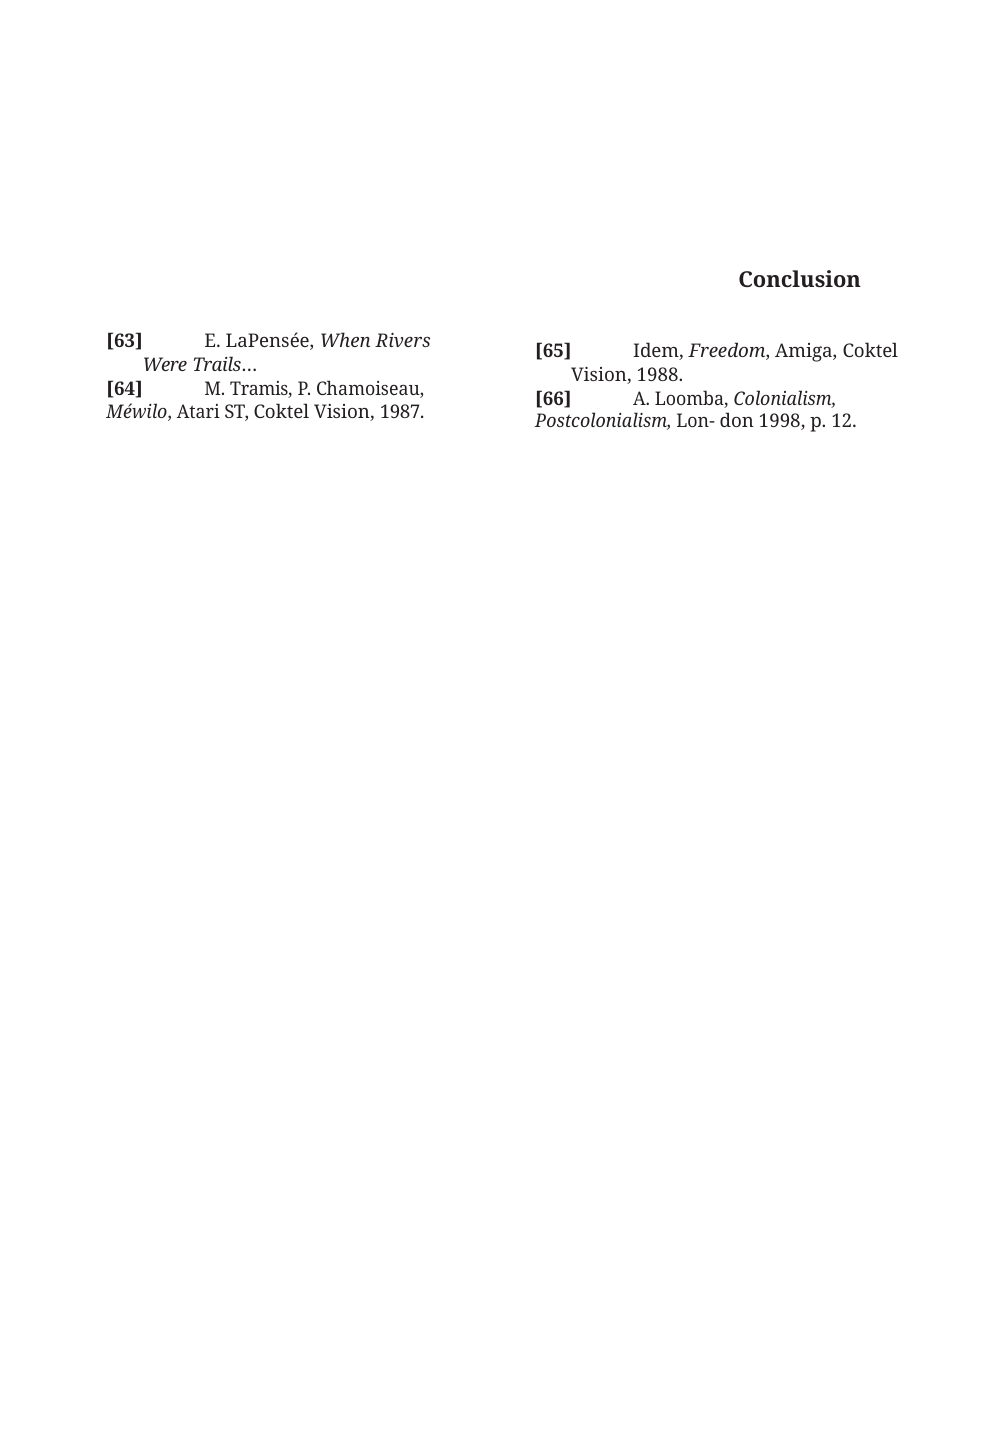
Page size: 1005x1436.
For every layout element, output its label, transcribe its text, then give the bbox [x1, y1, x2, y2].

subtitle Conclusion [738, 264, 950, 294]
list M. Tramis, P. Chamoiseau, Méwilo, Atari ST, Coktel Vision, 1987. [106, 377, 448, 423]
list E. LaPensée, When Rivers Were Trails… [106, 328, 452, 376]
list Idem, Freedom, Amiga, Coktel Vision, 1988. [535, 338, 950, 386]
list A. Loomba, Colonialism, Postcolonialism, Lon- don 1998, p. 12. [535, 387, 919, 433]
